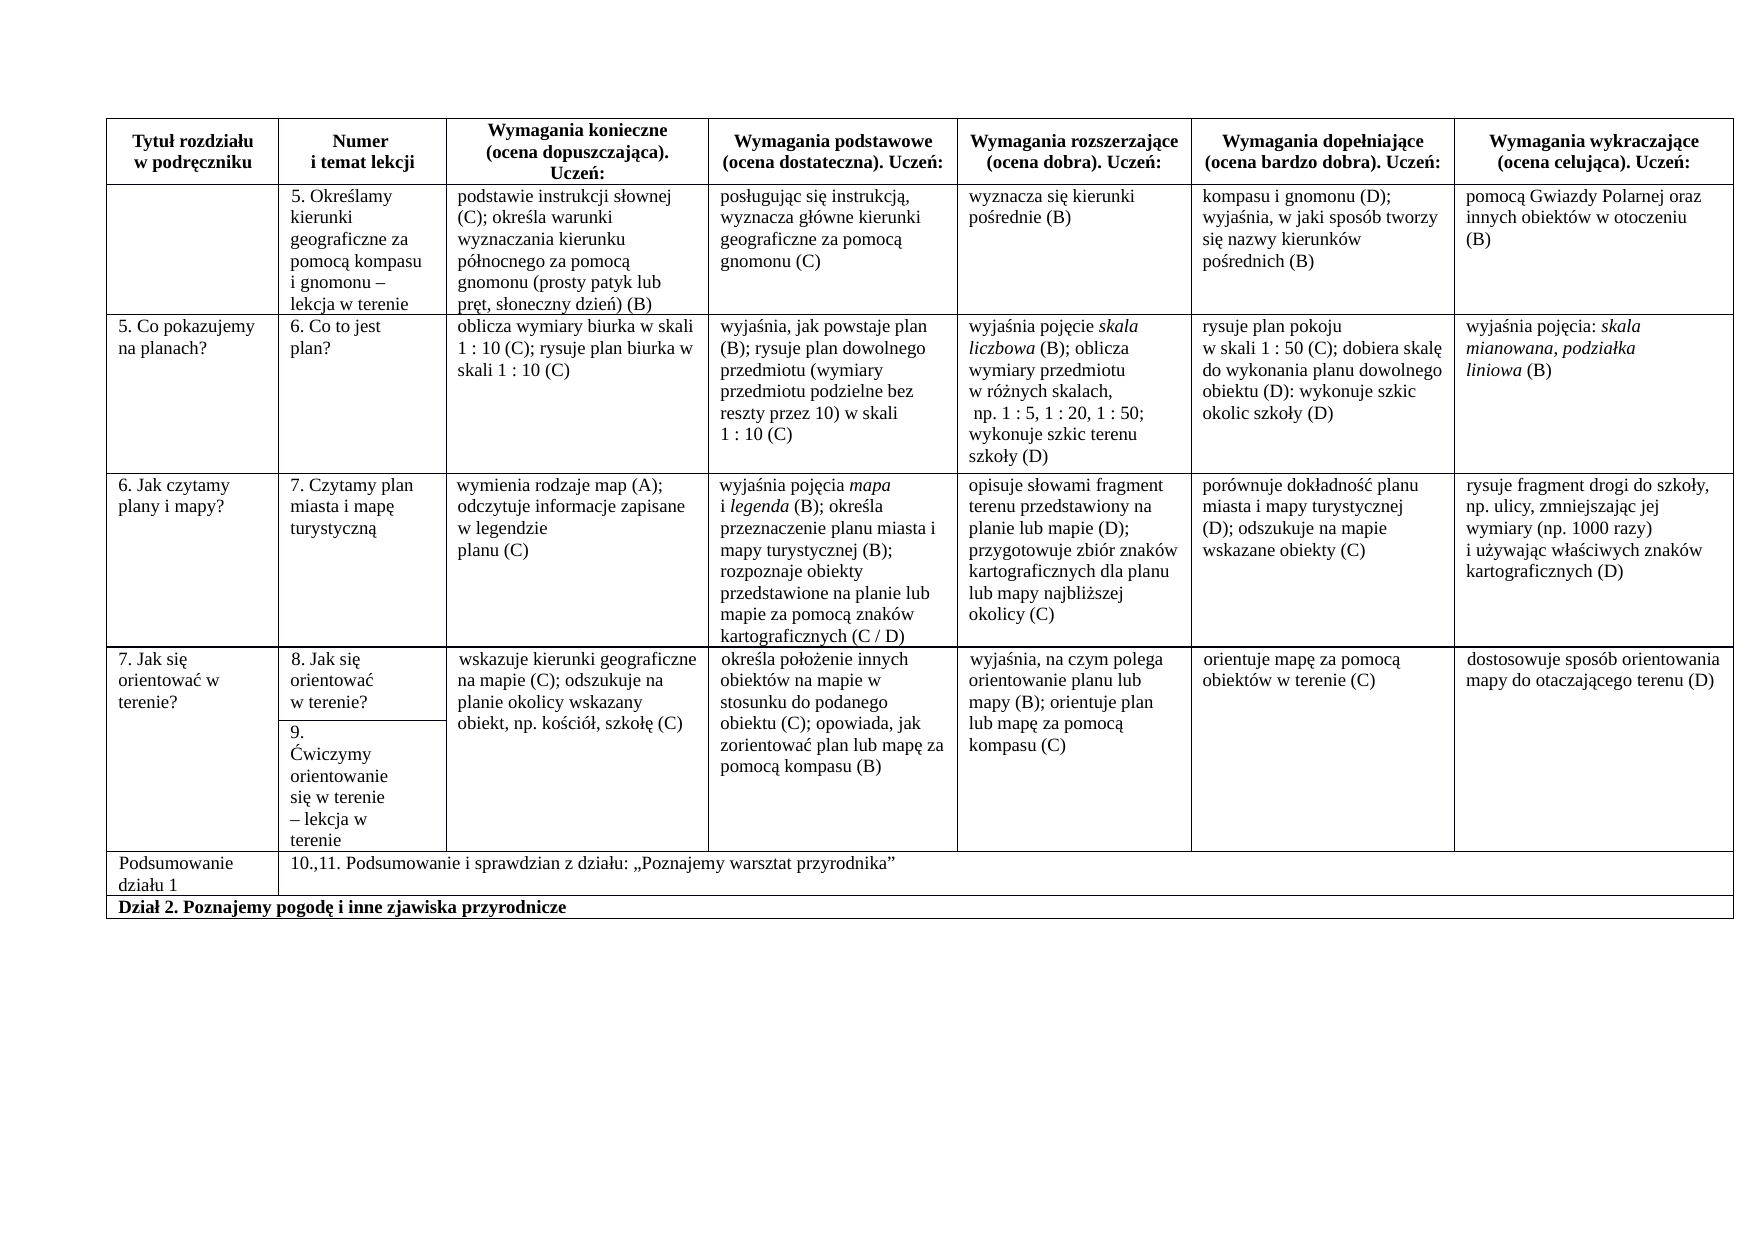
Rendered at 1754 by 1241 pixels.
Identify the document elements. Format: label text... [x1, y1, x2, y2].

table_cell 6. Jak czytamy plany i mapy? [107, 474, 278, 646]
table_header Wymagania podstawowe (ocena dostateczna). Uczeń: [709, 119, 957, 184]
table_cell rysuje fragment drogi do szkoły, np. ulicy, zmniejszając jej wymiary (np. 1000 razy) i używając właściwych znaków kartograficznych (D) [1455, 474, 1733, 646]
table_header Wymagania konieczne (ocena dopuszczająca). Uczeń: [447, 119, 708, 184]
table_cell wyjaśnia pojęcie skala liczbowa (B); oblicza wymiary przedmiotu w różnych skalach, np. 1 : 5, 1 : 20, 1 : 50; wykonuje szkic terenu szkoły (D) [958, 315, 1191, 473]
table_cell 10.,11. Podsumowanie i sprawdzian z działu: „Poznajemy warsztat przyrodnika” [279, 852, 1733, 895]
table_cell [107, 185, 278, 314]
table_cell wyjaśnia, na czym polega orientowanie planu lub mapy (B); orientuje plan lub mapę za pomocą kompasu (C) [958, 648, 1191, 851]
table_cell rysuje plan pokoju w skali 1 : 50 (C); dobiera skalę do wykonania planu dowolnego obiektu (D): wykonuje szkic okolic szkoły (D) [1192, 315, 1454, 473]
table_cell posługując się instrukcją, wyznacza główne kierunki geograficzne za pomocą gnomonu (C) [709, 185, 957, 314]
table_cell 8. Jak się orientować w terenie? [279, 648, 446, 720]
table_cell pomocą Gwiazdy Polarnej oraz innych obiektów w otoczeniu (B) [1455, 185, 1733, 314]
table_cell 7. Jak się orientować w terenie? [107, 648, 278, 851]
table_cell określa położenie innych obiektów na mapie w stosunku do podanego obiektu (C); opowiada, jak zorientować plan lub mapę za pomocą kompasu (B) [709, 648, 957, 851]
table_cell porównuje dokładność planu miasta i mapy turystycznej (D); odszukuje na mapie wskazane obiekty (C) [1192, 474, 1454, 646]
table_cell 7. Czytamy plan miasta i mapę turystyczną [279, 474, 446, 646]
table_cell opisuje słowami fragment terenu przedstawiony na planie lub mapie (D); przygotowuje zbiór znaków kartograficznych dla planu lub mapy najbliższej okolicy (C) [958, 474, 1191, 646]
table_header Tytuł rozdziału w podręczniku [107, 119, 278, 184]
table_cell Dział 2. Poznajemy pogodę i inne zjawiska przyrodnicze [107, 896, 1733, 918]
table_cell Podsumowanie działu 1 [107, 852, 118, 895]
table_cell orientuje mapę za pomocą obiektów w terenie (C) [1192, 648, 1454, 851]
table_cell 9. Ćwiczymy orientowanie się w terenie – lekcja w terenie [279, 721, 290, 851]
table_cell wymienia rodzaje map (A); odczytuje informacje zapisane w legendzie planu (C) [447, 474, 708, 646]
table_header Wymagania dopełniające (ocena bardzo dobra). Uczeń: [1192, 119, 1454, 184]
table_cell Podsumowanie działu 1 [252, 852, 278, 895]
table_header Wymagania rozszerzające (ocena dobra). Uczeń: [958, 119, 1191, 184]
table_cell 6. Co to jest plan? [279, 315, 446, 473]
table_cell wyjaśnia, jak powstaje plan (B); rysuje plan dowolnego przedmiotu (wymiary przedmiotu podzielne bez reszty przez 10) w skali 1 : 10 (C) [709, 315, 957, 473]
table_cell 5. Co pokazujemy na planach? [107, 315, 278, 473]
table_header Wymagania wykraczające (ocena celująca). Uczeń: [1455, 119, 1733, 184]
table_cell wyjaśnia pojęcia: skala mianowana, podziałka liniowa (B) [1455, 315, 1733, 473]
table_cell oblicza wymiary biurka w skali 1 : 10 (C); rysuje plan biurka w skali 1 : 10 (C) [447, 315, 708, 473]
table_header Numer i temat lekcji [279, 119, 446, 184]
table_cell 9. Ćwiczymy orientowanie się w terenie – lekcja w terenie [389, 721, 446, 851]
table_cell wyznacza się kierunki pośrednie (B) [958, 185, 1191, 314]
table_cell kompasu i gnomonu (D); wyjaśnia, w jaki sposób tworzy się nazwy kierunków pośrednich (B) [1192, 185, 1454, 314]
table_cell dostosowuje sposób orientowania mapy do otaczającego terenu (D) [1455, 648, 1733, 851]
table_cell wskazuje kierunki geograficzne na mapie (C); odszukuje na planie okolicy wskazany obiekt, np. kościół, szkołę (C) [447, 648, 708, 851]
table_cell 5. Określamy kierunki geograficzne za pomocą kompasu i gnomonu – lekcja w terenie [431, 185, 446, 314]
